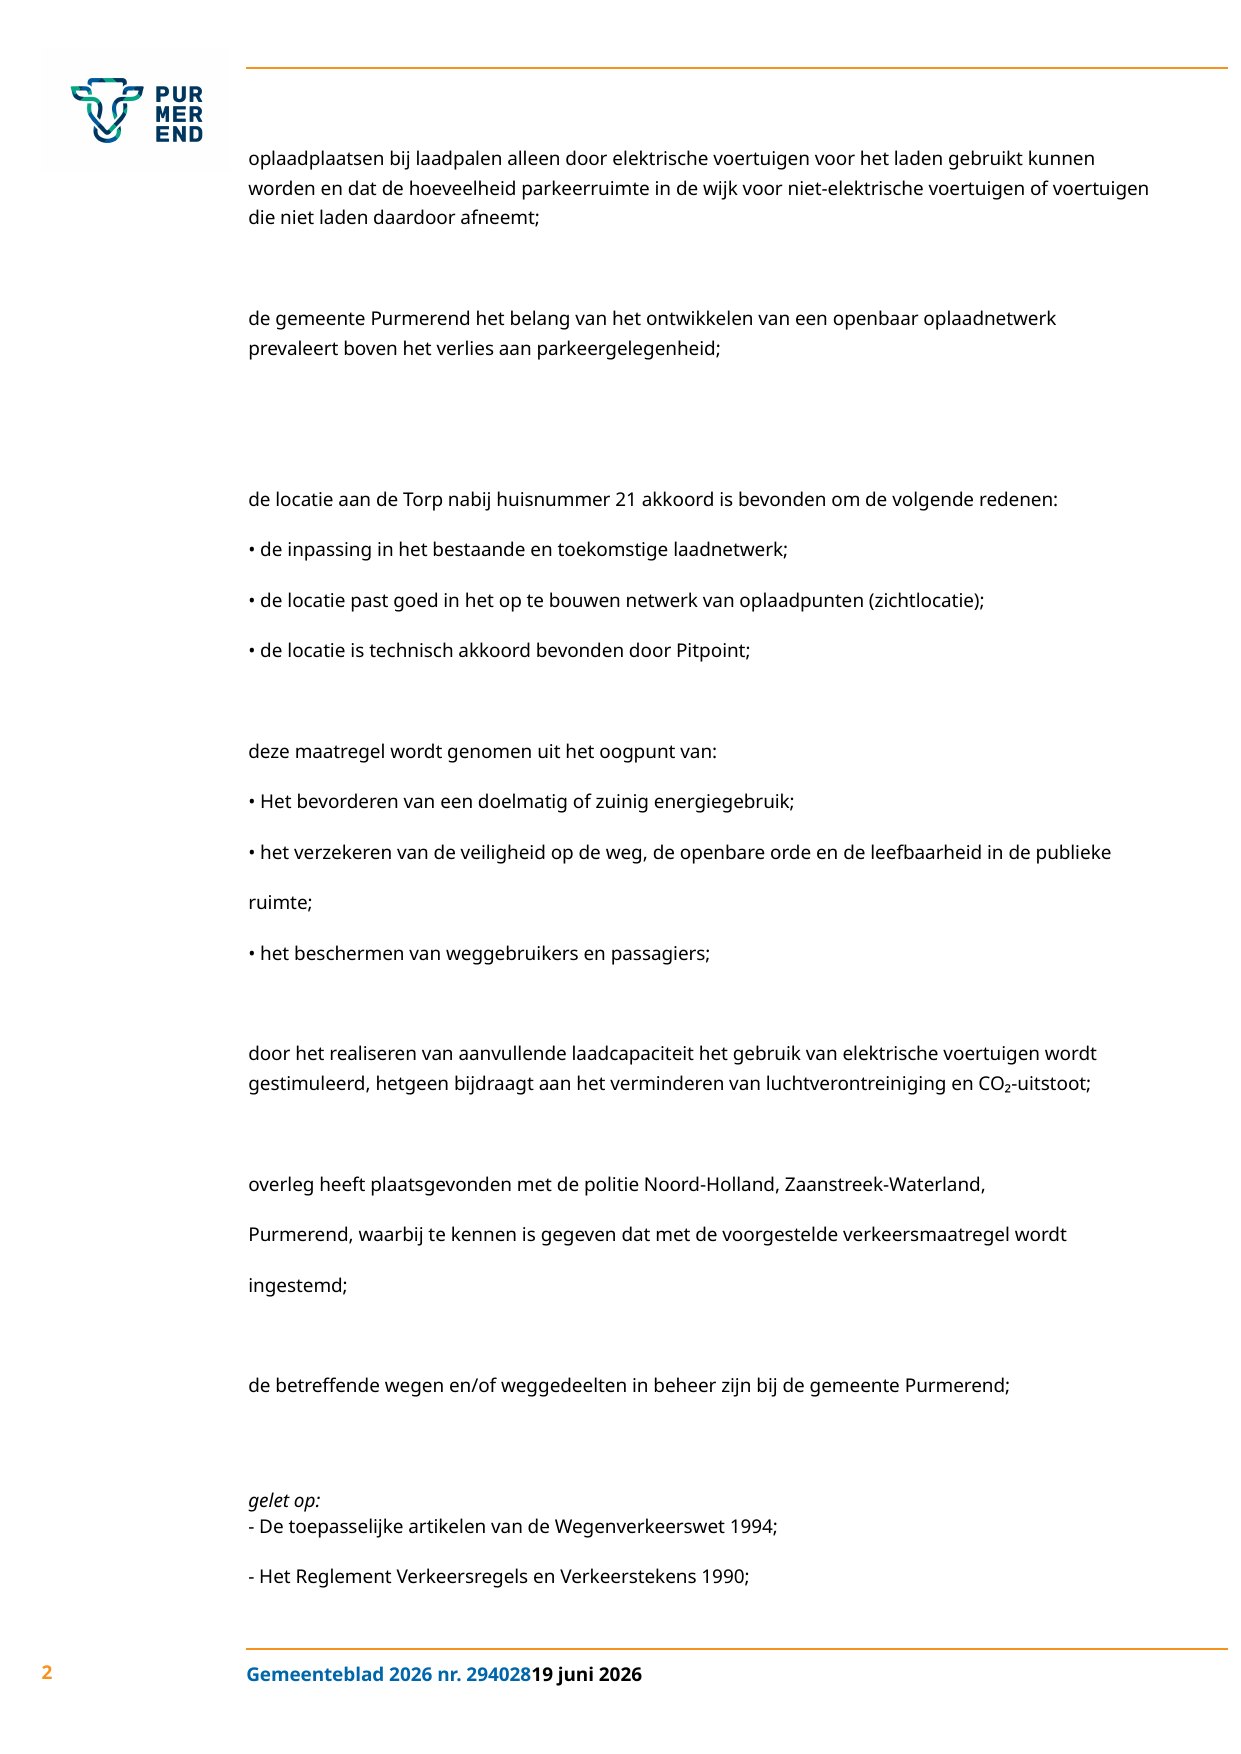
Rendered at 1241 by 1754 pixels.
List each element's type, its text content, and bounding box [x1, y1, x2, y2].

text • de inpassing in het bestaande en toekomstige laadnetwerk; [248, 536, 1152, 562]
text overleg heeft plaatsgevonden met de politie Noord-Holland, Zaanstreek-Waterland, [248, 1171, 1152, 1197]
text ruimte; [248, 889, 1152, 915]
text ingestemd; [248, 1272, 1152, 1298]
text • de locatie is technisch akkoord bevonden door Pitpoint; [248, 637, 1152, 663]
text door het realiseren van aanvullende laadcapaciteit het gebruik van elektrische voertuigen wordt gestimuleerd, hetgeen bijdraagt aan het verminderen van luchtverontreiniging en CO₂-uitstoot; [248, 1041, 1152, 1096]
text de gemeente Purmerend het belang van het ontwikkelen van een openbaar oplaadnetwerk prevaleert boven het verlies aan parkeergelegenheid; [248, 305, 1152, 361]
text • het beschermen van weggebruikers en passagiers; [248, 940, 1152, 966]
text deze maatregel wordt genomen uit het oogpunt van: [248, 738, 1152, 764]
text - Het Reglement Verkeersregels en Verkeerstekens 1990; [248, 1563, 1152, 1589]
text - De toepasselijke artikelen van de Wegenverkeerswet 1994; [248, 1513, 1152, 1538]
text • Het bevorderen van een doelmatig of zuinig energiegebruik; [248, 788, 1152, 814]
text • het verzekeren van de veiligheid op de weg, de openbare orde en de leefbaarheid in de publieke [248, 839, 1152, 865]
picture [41, 47, 231, 172]
text de betreffende wegen en/of weggedeelten in beheer zijn bij de gemeente Purmerend; [248, 1373, 1152, 1398]
text • de locatie past goed in het op te bouwen netwerk van oplaadpunten (zichtlocatie); [248, 587, 1152, 613]
text oplaadplaatsen bij laadpalen alleen door elektrische voertuigen voor het laden gebruikt kunnen worden en dat de hoeveelheid parkeerruimte in de wijk voor niet-elektrische voertuigen of voertuigen die niet laden daardoor afneemt; [248, 145, 1152, 230]
text Purmerend, waarbij te kennen is gegeven dat met de voorgestelde verkeersmaatregel wordt [248, 1221, 1152, 1247]
text de locatie aan de Torp nabij huisnummer 21 akkoord is bevonden om de volgende redenen: [248, 486, 1152, 512]
text gelet op: [248, 1487, 1152, 1513]
